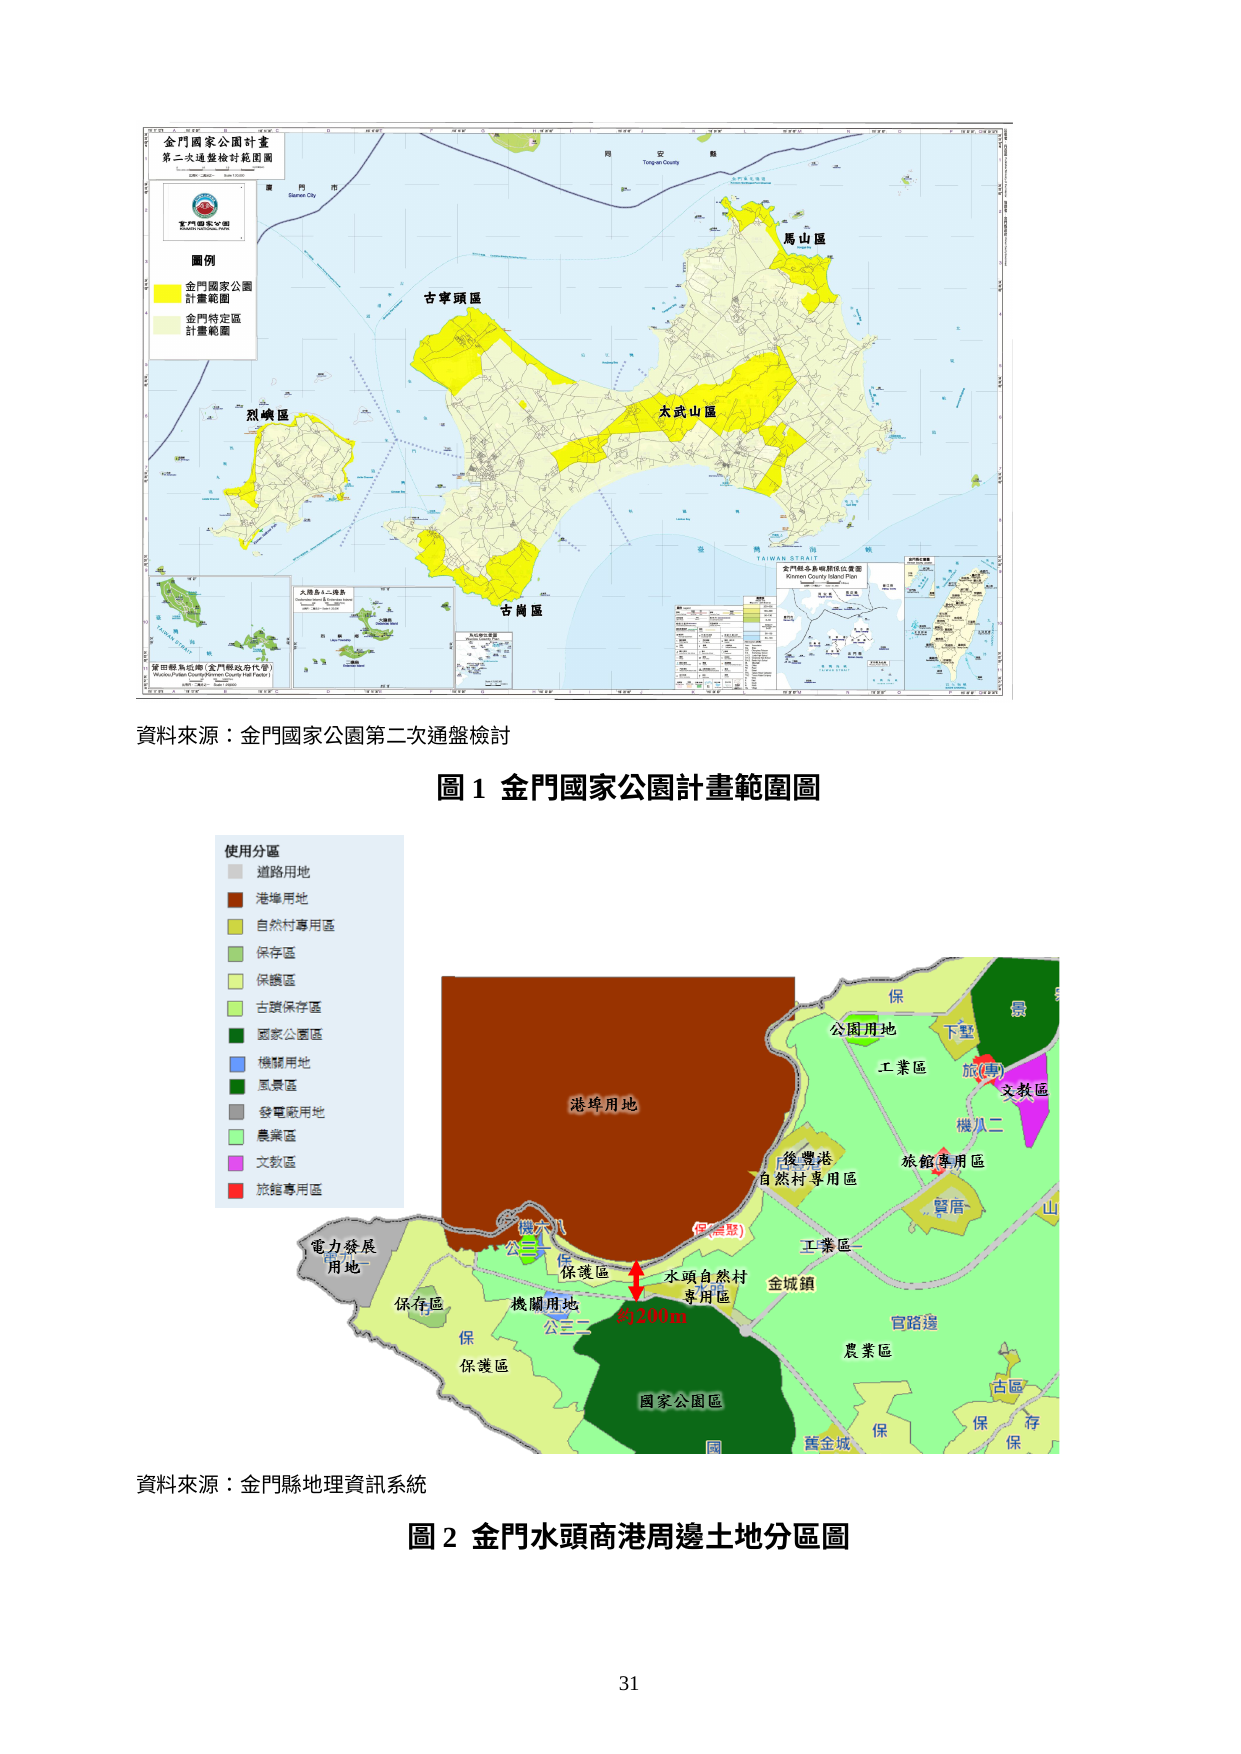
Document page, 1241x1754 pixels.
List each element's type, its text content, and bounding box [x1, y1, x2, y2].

text 圖1 金門國家公園計畫範圍圖 [136, 764, 1122, 807]
picture [136, 120, 1013, 703]
text 資料來源：金門縣地理資訊系統 [136, 1468, 1122, 1498]
picture [198, 828, 1060, 1454]
text 圖2 金門水頭商港周邊土地分區圖 [136, 1513, 1122, 1555]
text 資料來源：金門國家公園第二次通盤檢討 [136, 719, 1122, 749]
